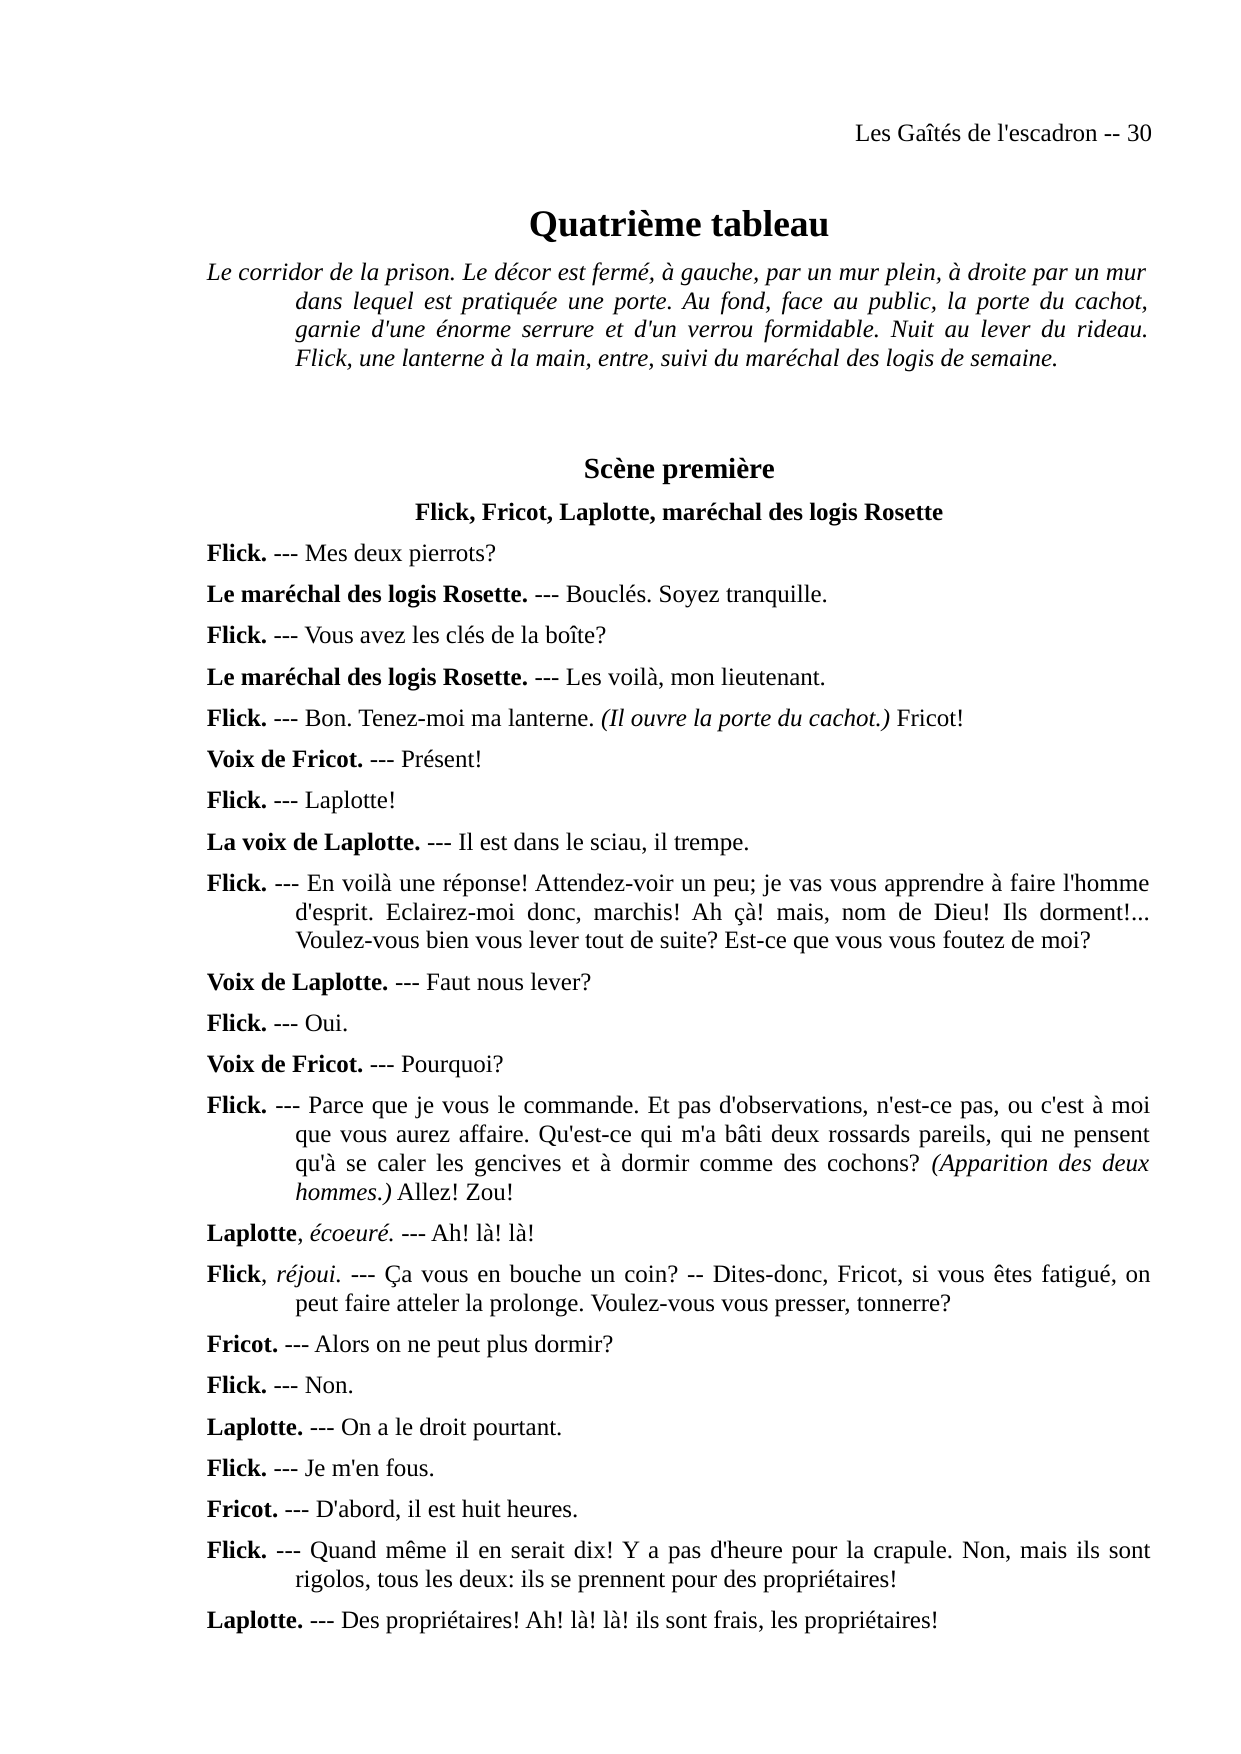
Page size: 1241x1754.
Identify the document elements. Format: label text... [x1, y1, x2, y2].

text Voix de Laplotte. --- Faut nous lever? [207, 967, 1152, 996]
subtitle Scène première [207, 451, 1152, 484]
text Le maréchal des logis Rosette. --- Les voilà, mon lieutenant. [207, 662, 1152, 691]
text Flick. --- Bon. Tenez-moi ma lanterne. (Il ouvre la porte du cachot.) Fricot! [207, 703, 1152, 732]
text Flick. --- Oui. [207, 1008, 1152, 1037]
text Voix de Fricot. --- Pourquoi? [207, 1049, 1152, 1078]
text Laplotte, écoeuré. --- Ah! là! là! [207, 1218, 1152, 1247]
text Laplotte. --- On a le droit pourtant. [207, 1412, 1152, 1441]
text Le corridor de la prison. Le décor est fermé, à gauche, par un mur plein, à droite par un mur dans lequel est pratiquée une porte. Au fond, face au public, la porte du cachot, garnie d'une énorme serrure et d'un verrou formidable. Nuit au lever du rideau. Flick, une lanterne à la main, entre, suivi du maréchal des logis de semaine. [207, 257, 1152, 372]
text Fricot. --- Alors on ne peut plus dormir? [207, 1329, 1152, 1358]
text Flick. --- Parce que je vous le commande. Et pas d'observations, n'est-ce pas, ou c'est à moi que vous aurez affaire. Qu'est-ce qui m'a bâti deux rossards pareils, qui ne pensent qu'à se caler les gencives et à dormir comme des cochons? (Apparition des deux hommes.) Allez! Zou! [207, 1091, 1152, 1206]
text Laplotte. --- Des propriétaires! Ah! là! là! ils sont frais, les propriétaires! [207, 1606, 1152, 1634]
text Flick. --- Je m'en fous. [207, 1453, 1152, 1482]
text Flick. --- Non. [207, 1371, 1152, 1399]
text Flick, Fricot, Laplotte, maréchal des logis Rosette [207, 497, 1152, 526]
text Flick, réjoui. --- Ça vous en bouche un coin? -- Dites-donc, Fricot, si vous êtes fatigué, on peut faire atteler la prolonge. Voulez-vous vous presser, tonnerre? [207, 1259, 1152, 1317]
text Flick. --- Mes deux pierrots? [207, 538, 1152, 567]
text La voix de Laplotte. --- Il est dans le sciau, il trempe. [207, 827, 1152, 856]
subtitle Quatrième tableau [207, 201, 1152, 244]
text Flick. --- Laplotte! [207, 786, 1152, 814]
text Flick. --- En voilà une réponse! Attendez-voir un peu; je vas vous apprendre à faire l'homme d'esprit. Eclairez-moi donc, marchis! Ah çà! mais, nom de Dieu! Ils dorment!... Voulez-vous bien vous lever tout de suite? Est-ce que vous vous foutez de moi? [207, 868, 1152, 954]
text Flick. --- Vous avez les clés de la boîte? [207, 621, 1152, 649]
text Voix de Fricot. --- Présent! [207, 744, 1152, 773]
text Flick. --- Quand même il en serait dix! Y a pas d'heure pour la crapule. Non, mais ils sont rigolos, tous les deux: ils se prennent pour des propriétaires! [207, 1536, 1152, 1593]
text Fricot. --- D'abord, il est huit heures. [207, 1494, 1152, 1523]
text Le maréchal des logis Rosette. --- Bouclés. Soyez tranquille. [207, 579, 1152, 608]
